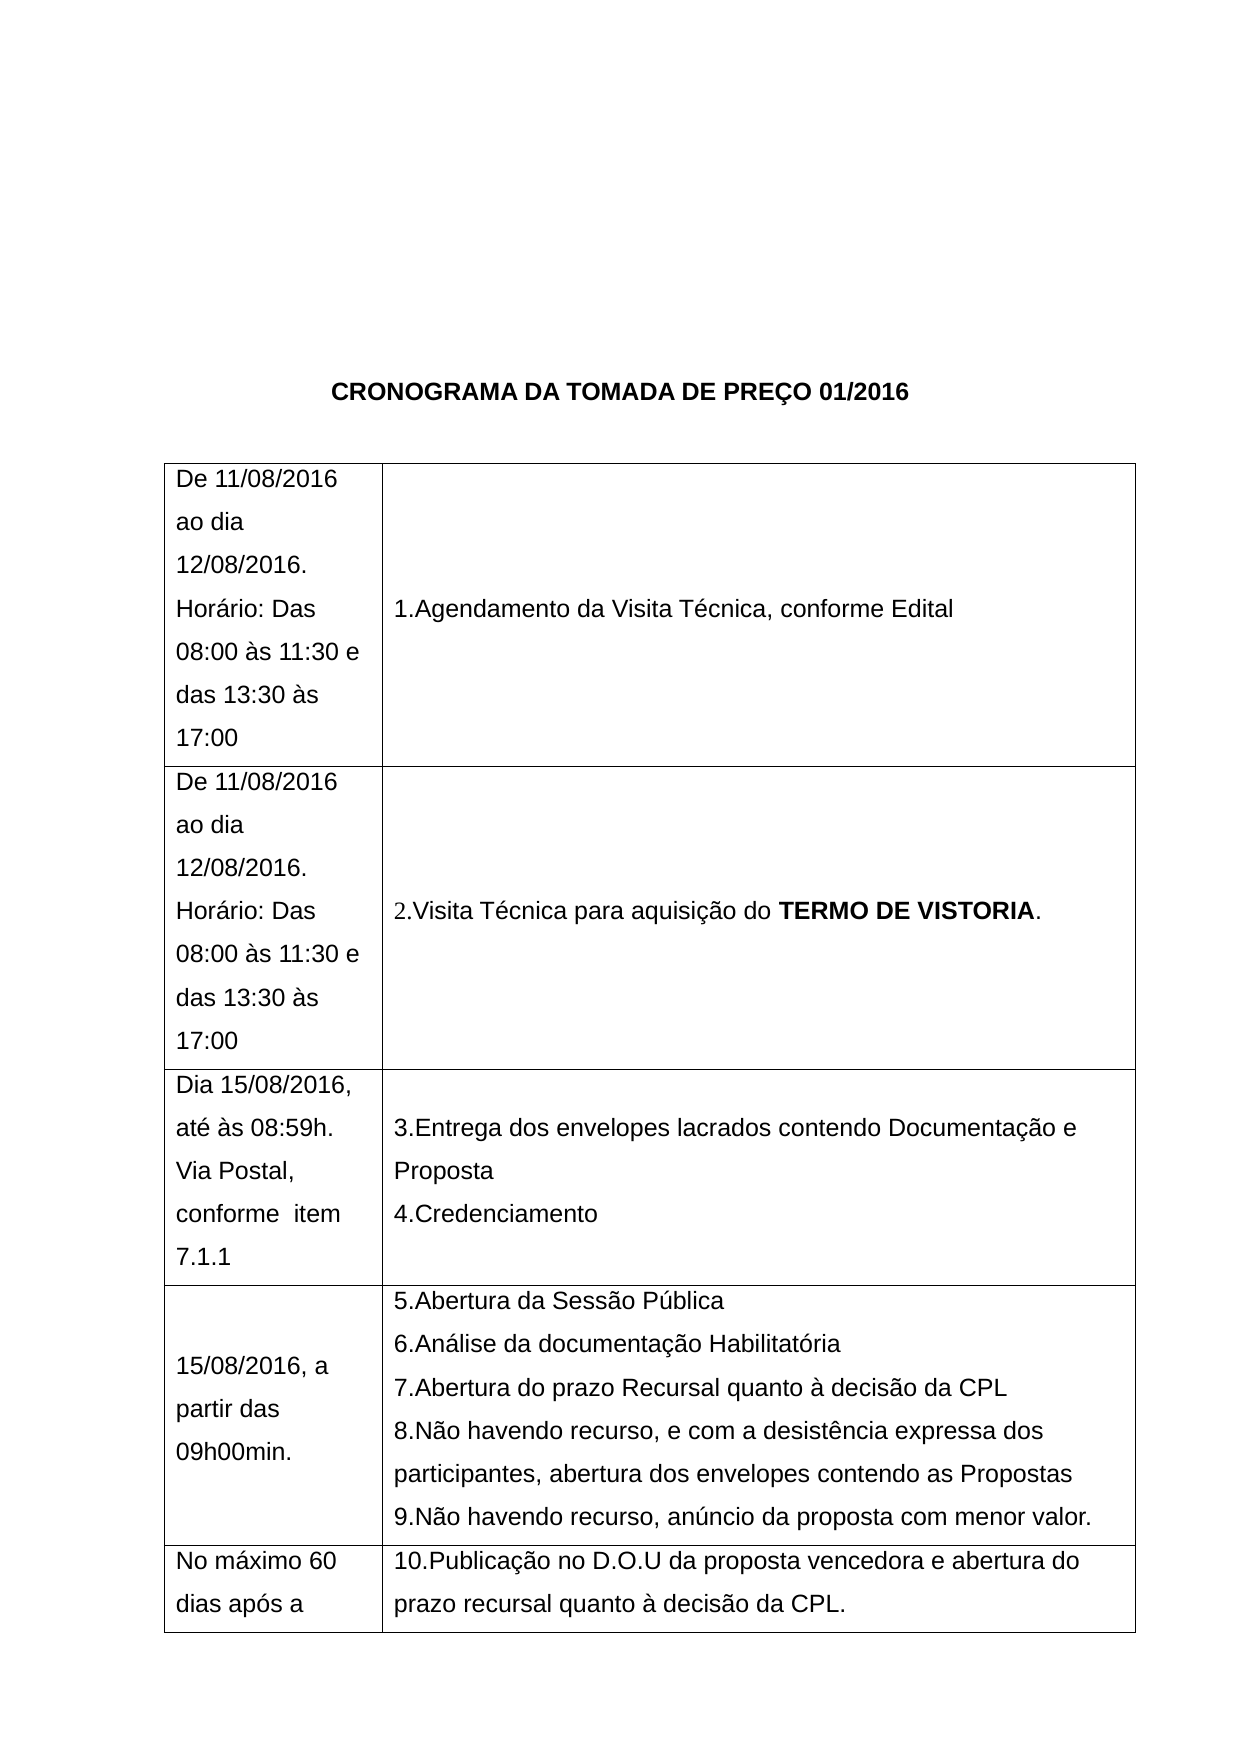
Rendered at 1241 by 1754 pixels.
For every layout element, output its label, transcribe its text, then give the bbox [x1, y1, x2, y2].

table_cell Visita Técnica para aquisição do TERMO DE VISTORIA. [383, 767, 1135, 1069]
table_cell Dia 15/08/2016, até às 08:59h. Via Postal, conforme item 7.1.1 [165, 1070, 382, 1285]
table_cell Abertura da Sessão Pública Análise da documentação Habilitatória Abertura do prazo Recursal quanto à decisão da CPL Não havendo recurso, e com a desistência expressa dos participantes, abertura dos envelopes contendo as Propostas Não havendo recurso, anúncio da proposta com menor valor. [383, 1286, 1135, 1545]
table_header De 11/08/2016 ao dia 12/08/2016. Horário: Das 08:00 às 11:30 e das 13:30 às 17:00 [165, 464, 382, 766]
table_cell 15/08/2016, a partir das 09h00min. [165, 1286, 382, 1545]
table_cell Entrega dos envelopes lacrados contendo Documentação e Proposta Credenciamento [383, 1070, 1135, 1285]
table_cell De 11/08/2016 ao dia 12/08/2016. Horário: Das 08:00 às 11:30 e das 13:30 às 17:00 [165, 767, 382, 1069]
text CRONOGRAMA DA TOMADA DE PREÇO 01/2016 [177, 377, 1063, 406]
table_header Agendamento da Visita Técnica, conforme Edital [383, 464, 1135, 766]
table_cell No máximo 60 dias após a [165, 1546, 382, 1632]
table_cell Publicação no D.O.U da proposta vencedora e abertura do prazo recursal quanto à decisão da CPL. [383, 1546, 1135, 1632]
